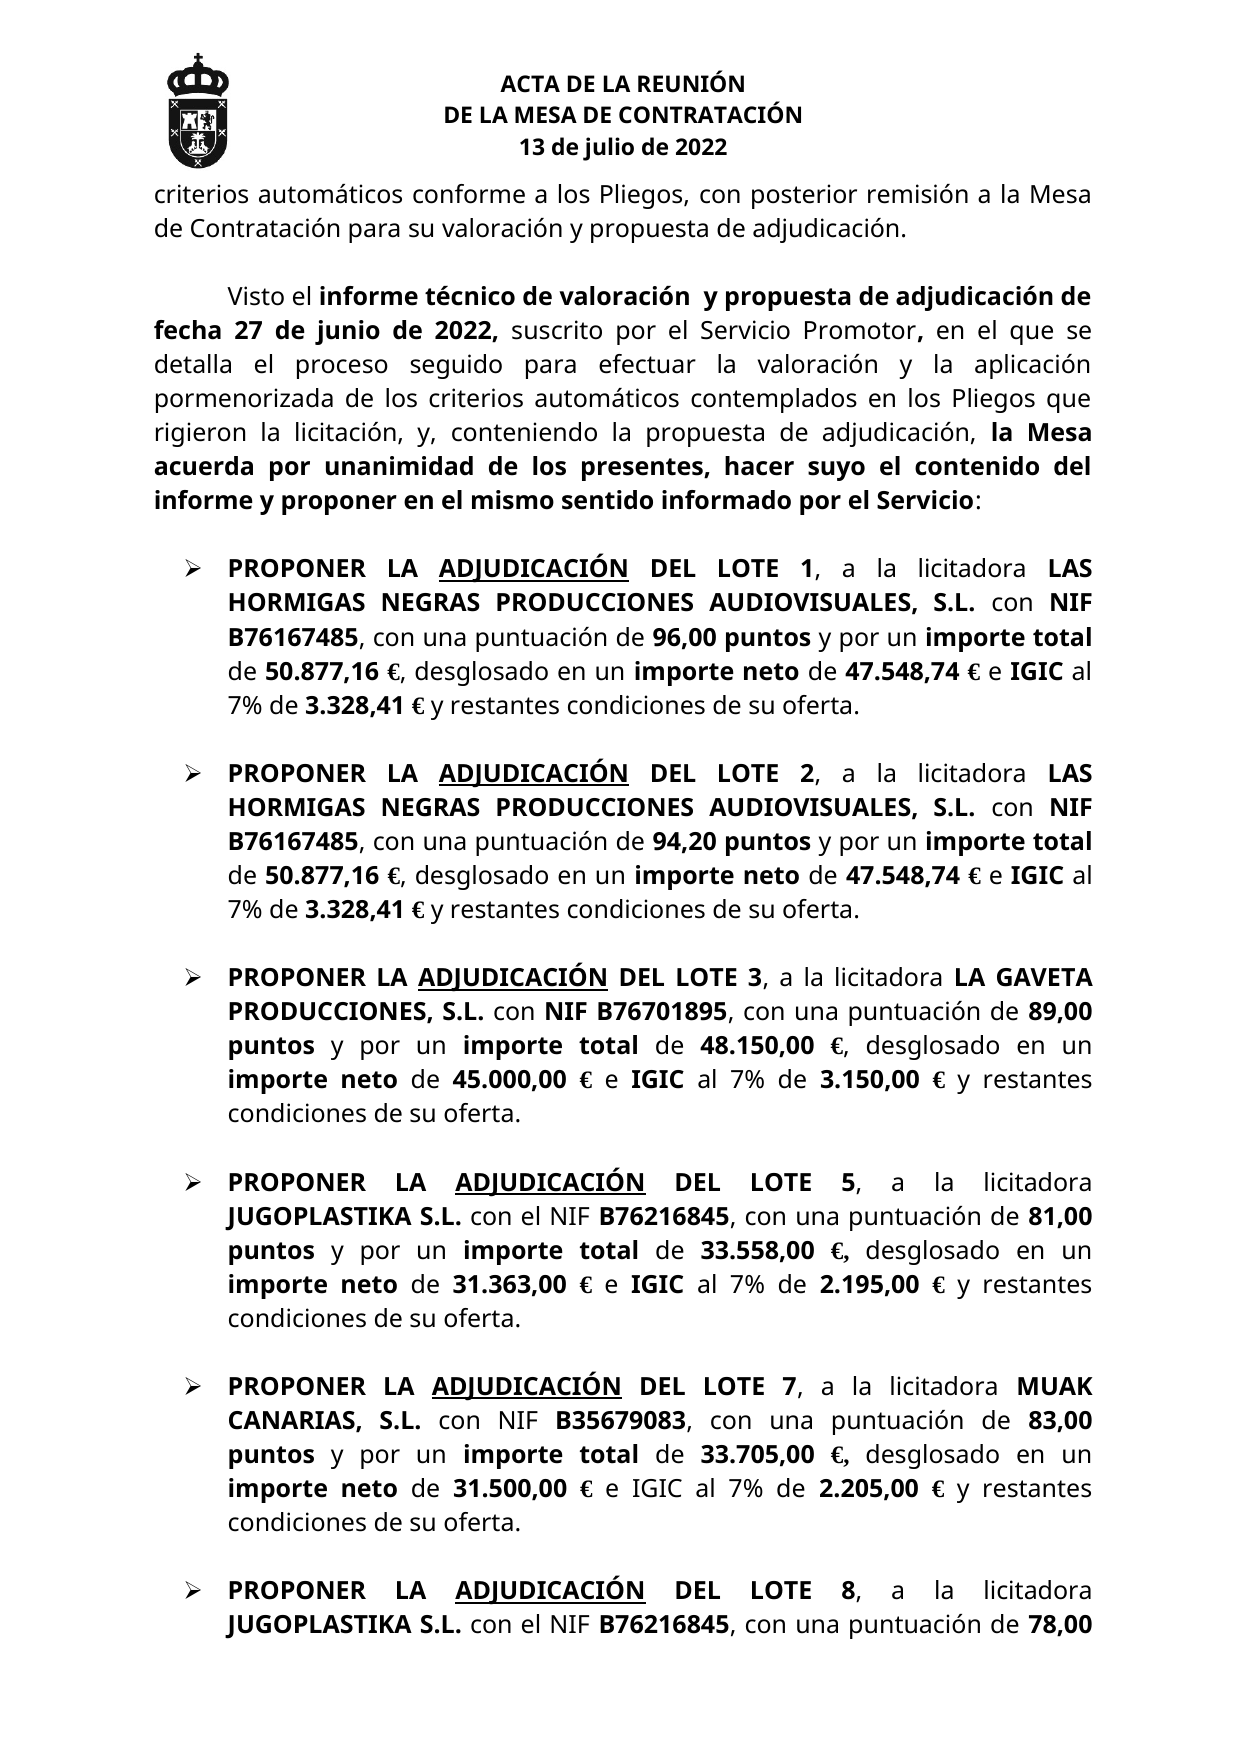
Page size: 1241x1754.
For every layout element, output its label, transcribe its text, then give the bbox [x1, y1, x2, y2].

list PROPONER LA ADJUDICACIÓN DEL LOTE 3, a la licitadora LA GAVETA PRODUCCIONES, S.L. con NIF B76701895, con una puntuación de 89,00 puntos y por un importe total de 48.150,00 €, desglosado en un importe neto de 45.000,00 € e IGIC al 7% de 3.150,00 € y restantes condiciones de su oferta. [183, 960, 1093, 1130]
list PROPONER LA ADJUDICACIÓN DEL LOTE 8, a la licitadora JUGOPLASTIKA S.L. con el NIF B76216845, con una puntuación de 78,00 [183, 1573, 1093, 1641]
text Visto el informe técnico de valoración y propuesta de adjudicación de fecha 27 de junio de 2022, suscrito por el Servicio Promotor, en el que se detalla el proceso seguido para efectuar la valoración y la aplicación pormenorizada de los criterios automáticos contemplados en los Pliegos que rigieron la licitación, y, conteniendo la propuesta de adjudicación, la Mesa acuerda por unanimidad de los presentes, hacer suyo el contenido del informe y proponer en el mismo sentido informado por el Servicio: [153, 278, 1093, 517]
picture [164, 50, 231, 171]
list PROPONER LA ADJUDICACIÓN DEL LOTE 1, a la licitadora LAS HORMIGAS NEGRAS PRODUCCIONES AUDIOVISUALES, S.L. con NIF B76167485, con una puntuación de 96,00 puntos y por un importe total de 50.877,16 €, desglosado en un importe neto de 47.548,74 € e IGIC al 7% de 3.328,41 € y restantes condiciones de su oferta. [183, 551, 1093, 721]
text criterios automáticos conforme a los Pliegos, con posterior remisión a la Mesa de Contratación para su valoración y propuesta de adjudicación. [153, 176, 1093, 244]
list PROPONER LA ADJUDICACIÓN DEL LOTE 5, a la licitadora JUGOPLASTIKA S.L. con el NIF B76216845, con una puntuación de 81,00 puntos y por un importe total de 33.558,00 €, desglosado en un importe neto de 31.363,00 € e IGIC al 7% de 2.195,00 € y restantes condiciones de su oferta. [183, 1164, 1093, 1334]
list PROPONER LA ADJUDICACIÓN DEL LOTE 2, a la licitadora LAS HORMIGAS NEGRAS PRODUCCIONES AUDIOVISUALES, S.L. con NIF B76167485, con una puntuación de 94,20 puntos y por un importe total de 50.877,16 €, desglosado en un importe neto de 47.548,74 € e IGIC al 7% de 3.328,41 € y restantes condiciones de su oferta. [183, 755, 1093, 926]
list PROPONER LA ADJUDICACIÓN DEL LOTE 7, a la licitadora MUAK CANARIAS, S.L. con NIF B35679083, con una puntuación de 83,00 puntos y por un importe total de 33.705,00 €, desglosado en un importe neto de 31.500,00 € e IGIC al 7% de 2.205,00 € y restantes condiciones de su oferta. [183, 1368, 1093, 1539]
